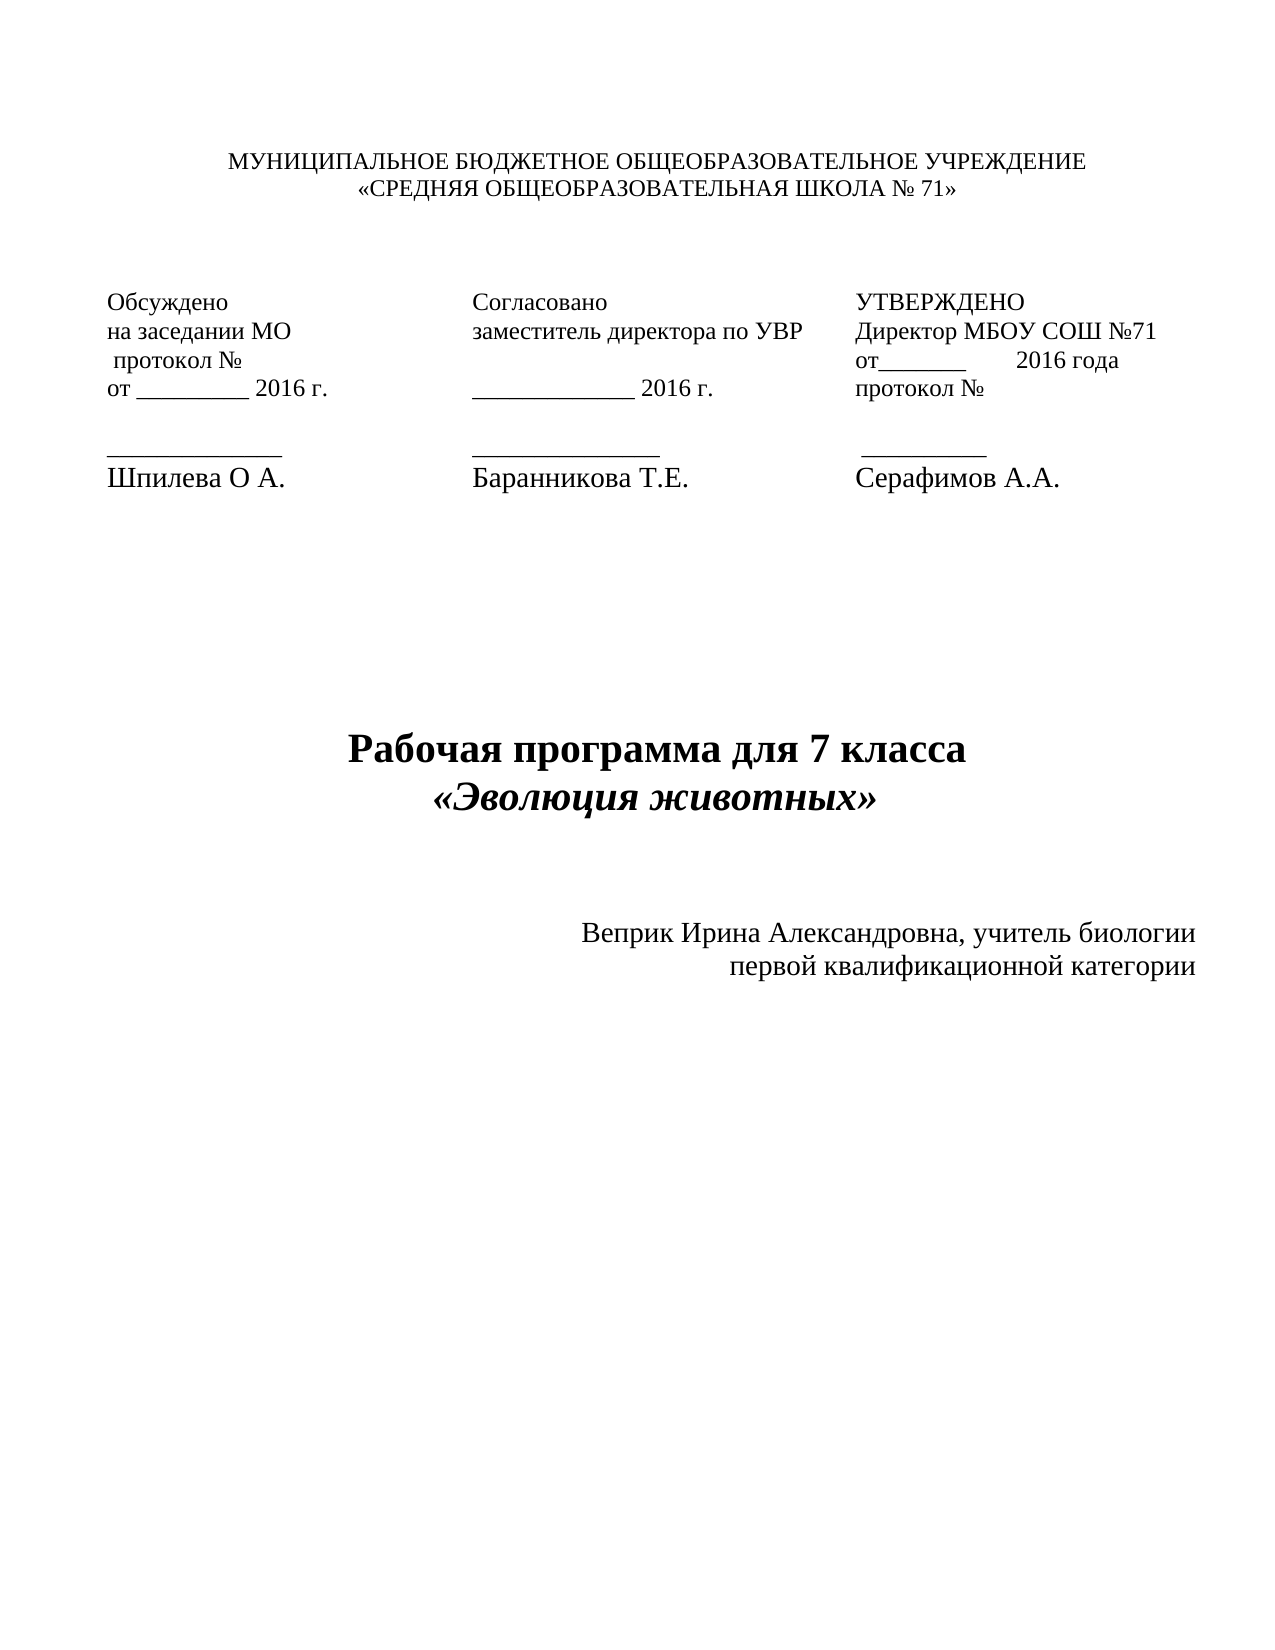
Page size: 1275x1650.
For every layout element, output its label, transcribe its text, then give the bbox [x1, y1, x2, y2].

text Веприк Ирина Александровна, учитель биологии [118, 915, 1196, 948]
text МУНИЦИПАЛЬНОЕ БЮДЖЕТНОЕ ОБЩЕОБРАЗОВАТЕЛЬНОЕ УЧРЕЖДЕНИЕ [118, 147, 1196, 174]
text МУНИЦИПАЛЬНОЕ ОБРАЗОВАНИЕ ГОРОД НОВОСИБИРСК [118, 118, 1196, 147]
text первой квалификационной категории [118, 948, 1196, 982]
table_header УТВЕРЖДЕНО Директор МБОУ СОШ №71 от_______ 2016 года протокол № __________ Серафимов А.А. [855, 230, 1229, 522]
text «СРЕДНЯЯ ОБЩЕОБРАЗОВАТЕЛЬНАЯ ШКОЛА № 71» [118, 174, 1196, 202]
text «Эволюция животных» [118, 771, 1196, 819]
text Рабочая программа для 7 класса [118, 723, 1196, 771]
table_header Обсуждено на заседании МО протокол № от _________ 2016 г. ______________ Шпилева О А. [107, 230, 472, 522]
table_header Согласовано заместитель директора по УВР _____________ 2016 г. _______________ Баранникова Т.Е. [472, 230, 855, 522]
